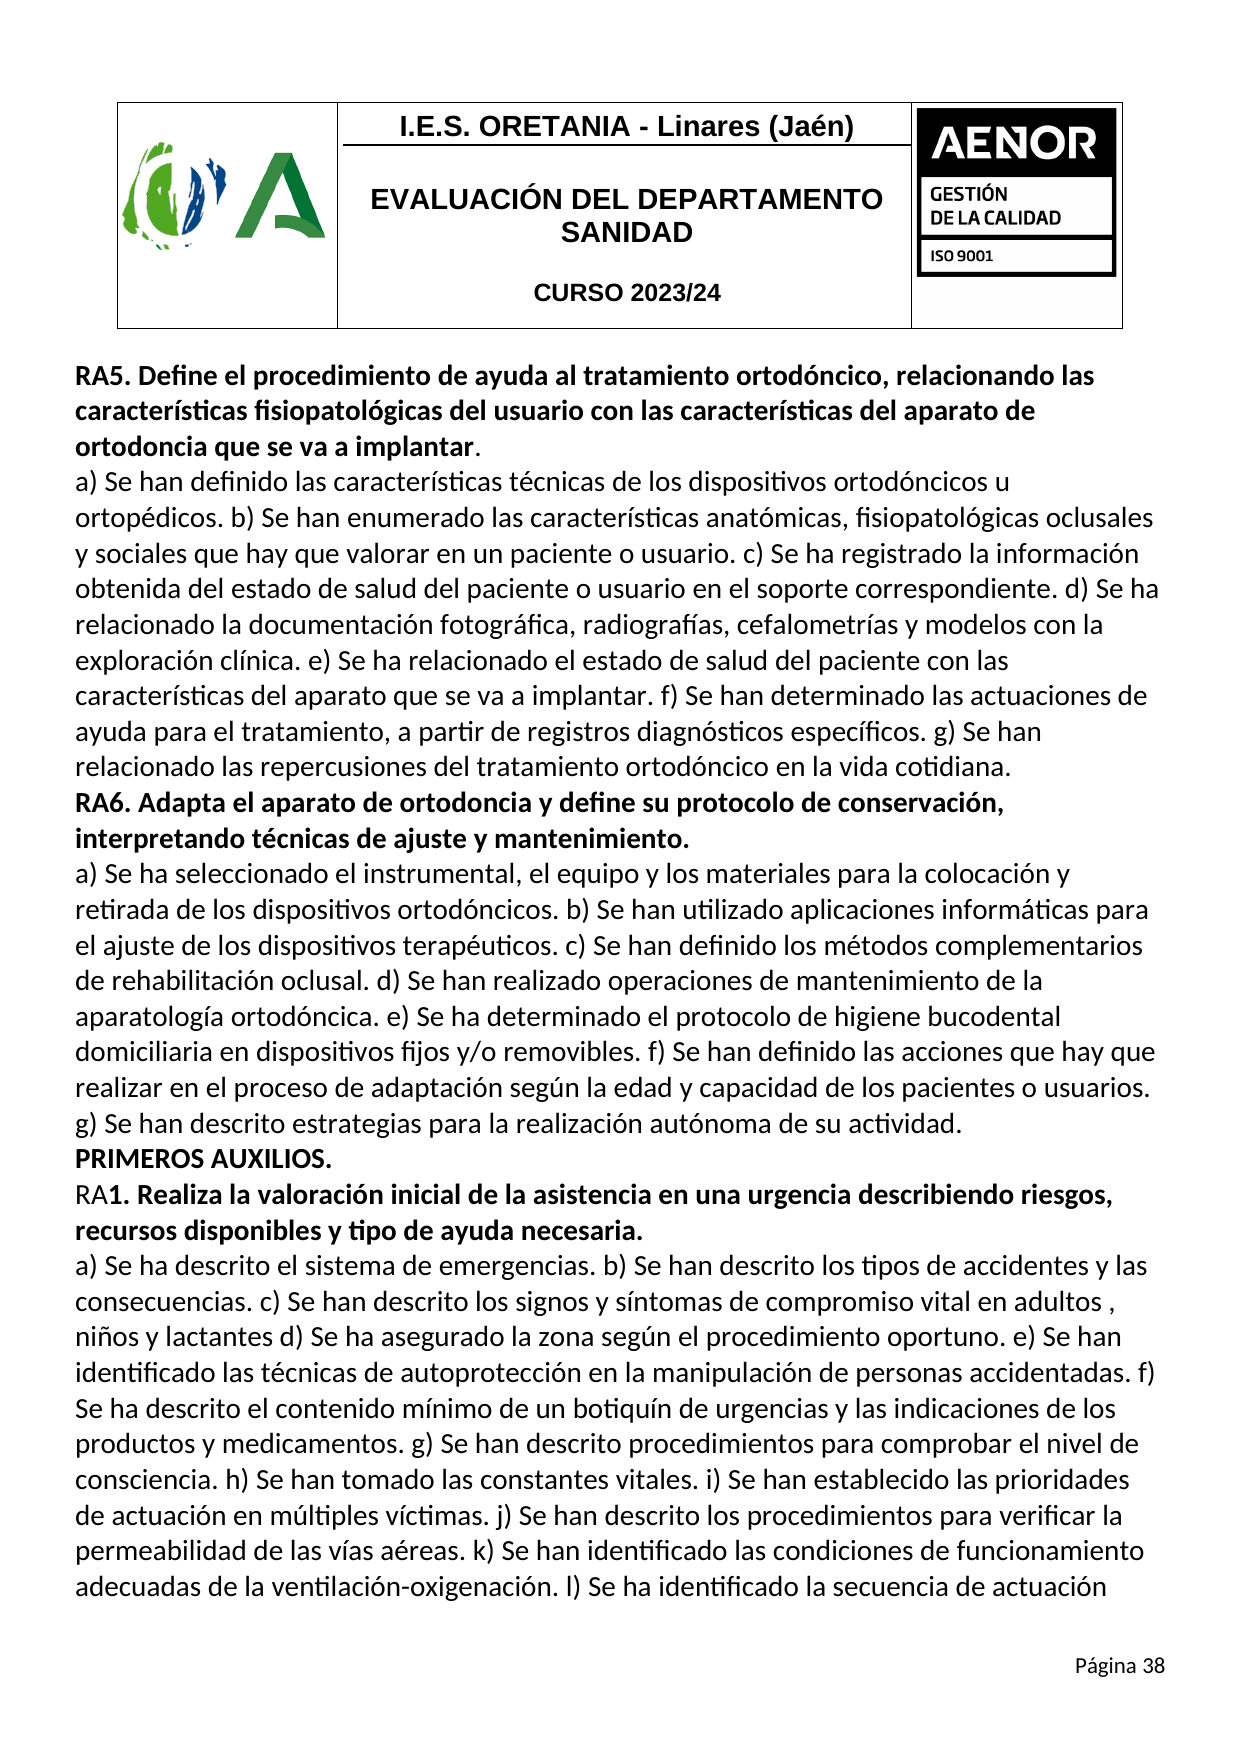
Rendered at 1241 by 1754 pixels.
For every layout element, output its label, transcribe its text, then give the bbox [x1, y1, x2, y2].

text a) Se ha seleccionado el instrumental, el equipo y los materiales para la colocación y retirada de los dispositivos ortodóncicos. b) Se han utilizado aplicaciones informáticas para el ajuste de los dispositivos terapéuticos. c) Se han definido los métodos complementarios de rehabilitación oclusal. d) Se han realizado operaciones de mantenimiento de la aparatología ortodóncica. e) Se ha determinado el protocolo de higiene bucodental domiciliaria en dispositivos fijos y/o removibles. f) Se han definido las acciones que hay que realizar en el proceso de adaptación según la edad y capacidad de los pacientes o usuarios. g) Se han descrito estrategias para la realización autónoma de su actividad. [75, 855, 1165, 1140]
text a) Se han definido las características técnicas de los dispositivos ortodóncicos u ortopédicos. b) Se han enumerado las características anatómicas, fisiopatológicas oclusales y sociales que hay que valorar en un paciente o usuario. c) Se ha registrado la información obtenida del estado de salud del paciente o usuario en el soporte correspondiente. d) Se ha relacionado la documentación fotográfica, radiografías, cefalometrías y modelos con la exploración clínica. e) Se ha relacionado el estado de salud del paciente con las características del aparato que se va a implantar. f) Se han determinado las actuaciones de ayuda para el tratamiento, a partir de registros diagnósticos específicos. g) Se han relacionado las repercusiones del tratamiento ortodóncico en la vida cotidiana. [75, 463, 1165, 784]
text RA1. Realiza la valoración inicial de la asistencia en una urgencia describiendo riesgos, recursos disponibles y tipo de ayuda necesaria. [75, 1176, 1165, 1247]
text PRIMEROS AUXILIOS. [75, 1140, 1165, 1176]
picture [120, 142, 333, 251]
text RA6. Adapta el aparato de ortodoncia y define su protocolo de conservación, interpretando técnicas de ajuste y mantenimiento. [75, 784, 1165, 855]
text a) Se ha descrito el sistema de emergencias. b) Se han descrito los tipos de accidentes y las consecuencias. c) Se han descrito los signos y síntomas de compromiso vital en adultos , niños y lactantes d) Se ha asegurado la zona según el procedimiento oportuno. e) Se han identificado las técnicas de autoprotección en la manipulación de personas accidentadas. f) Se ha descrito el contenido mínimo de un botiquín de urgencias y las indicaciones de los productos y medicamentos. g) Se han descrito procedimientos para comprobar el nivel de consciencia. h) Se han tomado las constantes vitales. i) Se han establecido las prioridades de actuación en múltiples víctimas. j) Se han descrito los procedimientos para verificar la permeabilidad de las vías aéreas. k) Se han identificado las condiciones de funcionamiento adecuadas de la ventilación-oxigenación. l) Se ha identificado la secuencia de actuación [75, 1247, 1165, 1603]
text RA5. Define el procedimiento de ayuda al tratamiento ortodóncico, relacionando las características fisiopatológicas del usuario con las características del aparato de ortodoncia que se va a implantar. [75, 357, 1165, 463]
